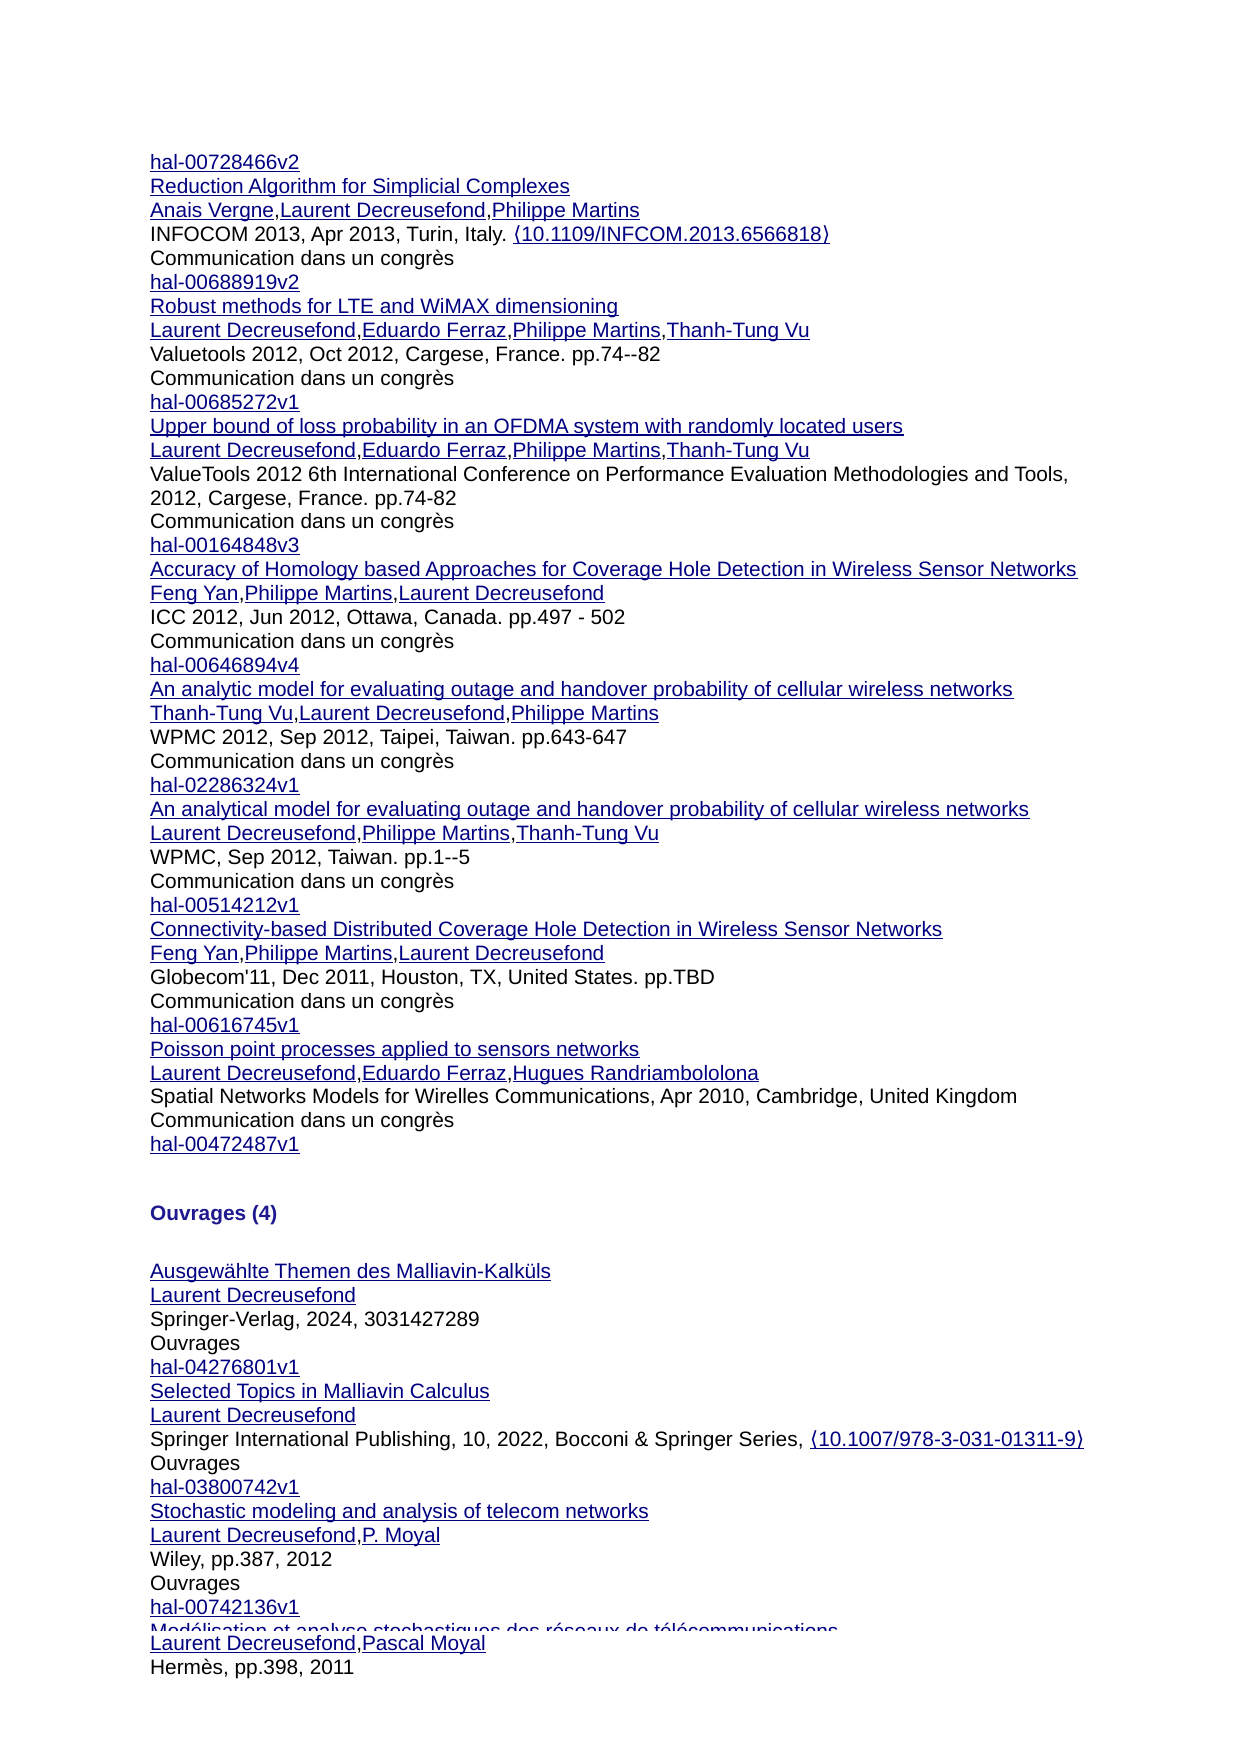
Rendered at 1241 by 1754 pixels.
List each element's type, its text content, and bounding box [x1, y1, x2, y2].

table_cell hal-00728466v2 [150, 150, 1090, 174]
table_header Ausgewählte Themen des Malliavin-Kalküls Laurent Decreusefond Springer-Verlag, 2024, 3031427289 Ouvrages hal-04276801v1 [150, 1259, 1090, 1379]
table_cell Stochastic modeling and analysis of telecom networks Laurent Decreusefond,P. Moyal Wiley, pp.387, 2012 Ouvrages hal-00742136v1 [150, 1499, 1090, 1619]
table_cell Robust methods for LTE and WiMAX dimensioning Laurent Decreusefond,Eduardo Ferraz,Philippe Martins,Thanh-Tung Vu Valuetools 2012, Oct 2012, Cargese, France. pp.74--82 Communication dans un congrès hal-00685272v1 [150, 294, 1090, 413]
subtitle Ouvrages (4) [150, 1201, 1090, 1225]
table_cell Selected Topics in Malliavin Calculus Laurent Decreusefond Springer International Publishing, 10, 2022, Bocconi & Springer Series, ⟨10.1007/978-3-031-01311-9⟩ Ouvrages hal-03800742v1 [150, 1379, 1090, 1499]
table_cell Connectivity-based Distributed Coverage Hole Detection in Wireless Sensor Networks Feng Yan,Philippe Martins,Laurent Decreusefond Globecom'11, Dec 2011, Houston, TX, United States. pp.TBD Communication dans un congrès hal-00616745v1 [150, 917, 1090, 1036]
table_cell Poisson point processes applied to sensors networks Laurent Decreusefond,Eduardo Ferraz,Hugues Randriambololona Spatial Networks Models for Wirelles Communications, Apr 2010, Cambridge, United Kingdom Communication dans un congrès hal-00472487v1 [150, 1036, 1090, 1156]
table_cell Modélisation et analyse stochastiques des réseaux de télécommunications Laurent Decreusefond,Pascal Moyal Hermès, pp.398, 2011 [150, 1619, 1090, 1679]
table_cell An analytical model for evaluating outage and handover probability of cellular wireless networks Laurent Decreusefond,Philippe Martins,Thanh-Tung Vu WPMC, Sep 2012, Taiwan. pp.1--5 Communication dans un congrès hal-00514212v1 [150, 797, 1090, 917]
table_cell An analytic model for evaluating outage and handover probability of cellular wireless networks Thanh-Tung Vu,Laurent Decreusefond,Philippe Martins WPMC 2012, Sep 2012, Taipei, Taiwan. pp.643-647 Communication dans un congrès hal-02286324v1 [150, 677, 1090, 797]
table_cell Reduction Algorithm for Simplicial Complexes Anais Vergne,Laurent Decreusefond,Philippe Martins INFOCOM 2013, Apr 2013, Turin, Italy. ⟨10.1109/INFCOM.2013.6566818⟩ Communication dans un congrès hal-00688919v2 [150, 174, 1090, 294]
table_cell Accuracy of Homology based Approaches for Coverage Hole Detection in Wireless Sensor Networks Feng Yan,Philippe Martins,Laurent Decreusefond ICC 2012, Jun 2012, Ottawa, Canada. pp.497 - 502 Communication dans un congrès hal-00646894v4 [150, 557, 1090, 677]
table_cell Upper bound of loss probability in an OFDMA system with randomly located users Laurent Decreusefond,Eduardo Ferraz,Philippe Martins,Thanh-Tung Vu ValueTools 2012 6th International Conference on Performance Evaluation Methodologies and Tools, 2012, Cargese, France. pp.74-82 Communication dans un congrès hal-00164848v3 [150, 414, 1090, 557]
